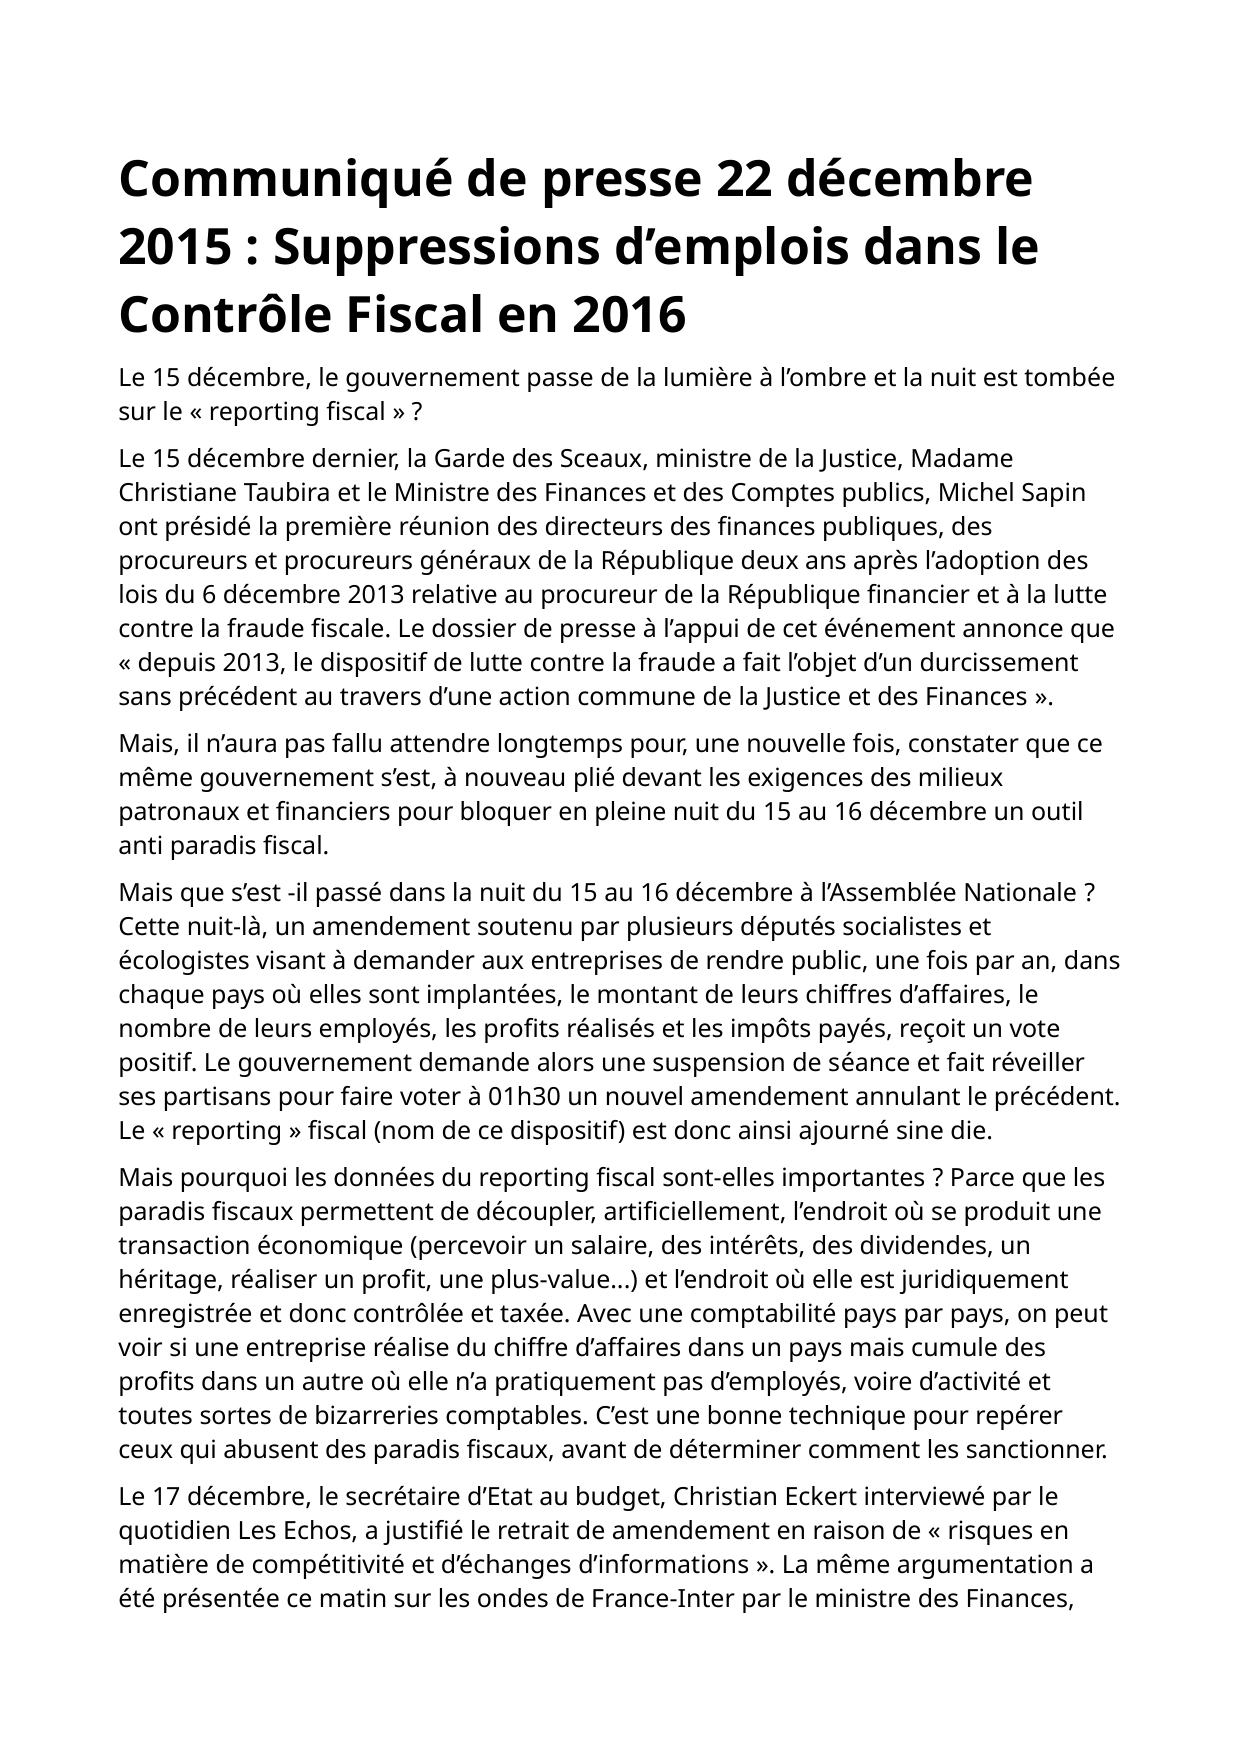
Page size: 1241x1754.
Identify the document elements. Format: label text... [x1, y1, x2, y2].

text Le 15 décembre dernier, la Garde des Sceaux, ministre de la Justice, Madame Christiane Taubira et le Ministre des Finances et des Comptes publics, Michel Sapin ont présidé la première réunion des directeurs des finances publiques, des procureurs et procureurs généraux de la République deux ans après l’adoption des lois du 6 décembre 2013 relative au procureur de la République financier et à la lutte contre la fraude fiscale. Le dossier de presse à l’appui de cet événement annonce que « depuis 2013, le dispositif de lutte contre la fraude a fait l’objet d’un durcissement sans précédent au travers d’une action commune de la Justice et des Finances ». [118, 441, 1122, 713]
text Le 15 décembre, le gouvernement passe de la lumière à l’ombre et la nuit est tombée sur le « reporting fiscal » ? [118, 360, 1122, 428]
text Mais, il n’aura pas fallu attendre longtemps pour, une nouvelle fois, constater que ce même gouvernement s’est, à nouveau plié devant les exigences des milieux patronaux et financiers pour bloquer en pleine nuit du 15 au 16 décembre un outil anti paradis fiscal. [118, 726, 1122, 862]
text Le 17 décembre, le secrétaire d’Etat au budget, Christian Eckert interviewé par le quotidien Les Echos, a justifié le retrait de amendement en raison de « risques en matière de compétitivité et d’échanges d’informations ». La même argumentation a été présentée ce matin sur les ondes de France-Inter par le ministre des Finances, [118, 1478, 1122, 1615]
subtitle Communiqué de presse 22 décembre 2015 : Suppressions d’emplois dans le Contrôle Fiscal en 2016 [118, 143, 1122, 347]
text Mais que s’est -il passé dans la nuit du 15 au 16 décembre à l’Assemblée Nationale ? Cette nuit-là, un amendement soutenu par plusieurs députés socialistes et écologistes visant à demander aux entreprises de rendre public, une fois par an, dans chaque pays où elles sont implantées, le montant de leurs chiffres d’affaires, le nombre de leurs employés, les profits réalisés et les impôts payés, reçoit un vote positif. Le gouvernement demande alors une suspension de séance et fait réveiller ses partisans pour faire voter à 01h30 un nouvel amendement annulant le précédent. Le « reporting » fiscal (nom de ce dispositif) est donc ainsi ajourné sine die. [118, 874, 1122, 1147]
text Mais pourquoi les données du reporting fiscal sont-elles importantes ? Parce que les paradis fiscaux permettent de découpler, artificiellement, l’endroit où se produit une transaction économique (percevoir un salaire, des intérêts, des dividendes, un héritage, réaliser un profit, une plus-value...) et l’endroit où elle est juridiquement enregistrée et donc contrôlée et taxée. Avec une comptabilité pays par pays, on peut voir si une entreprise réalise du chiffre d’affaires dans un pays mais cumule des profits dans un autre où elle n’a pratiquement pas d’employés, voire d’activité et toutes sortes de bizarreries comptables. C’est une bonne technique pour repérer ceux qui abusent des paradis fiscaux, avant de déterminer comment les sanctionner. [118, 1159, 1122, 1466]
